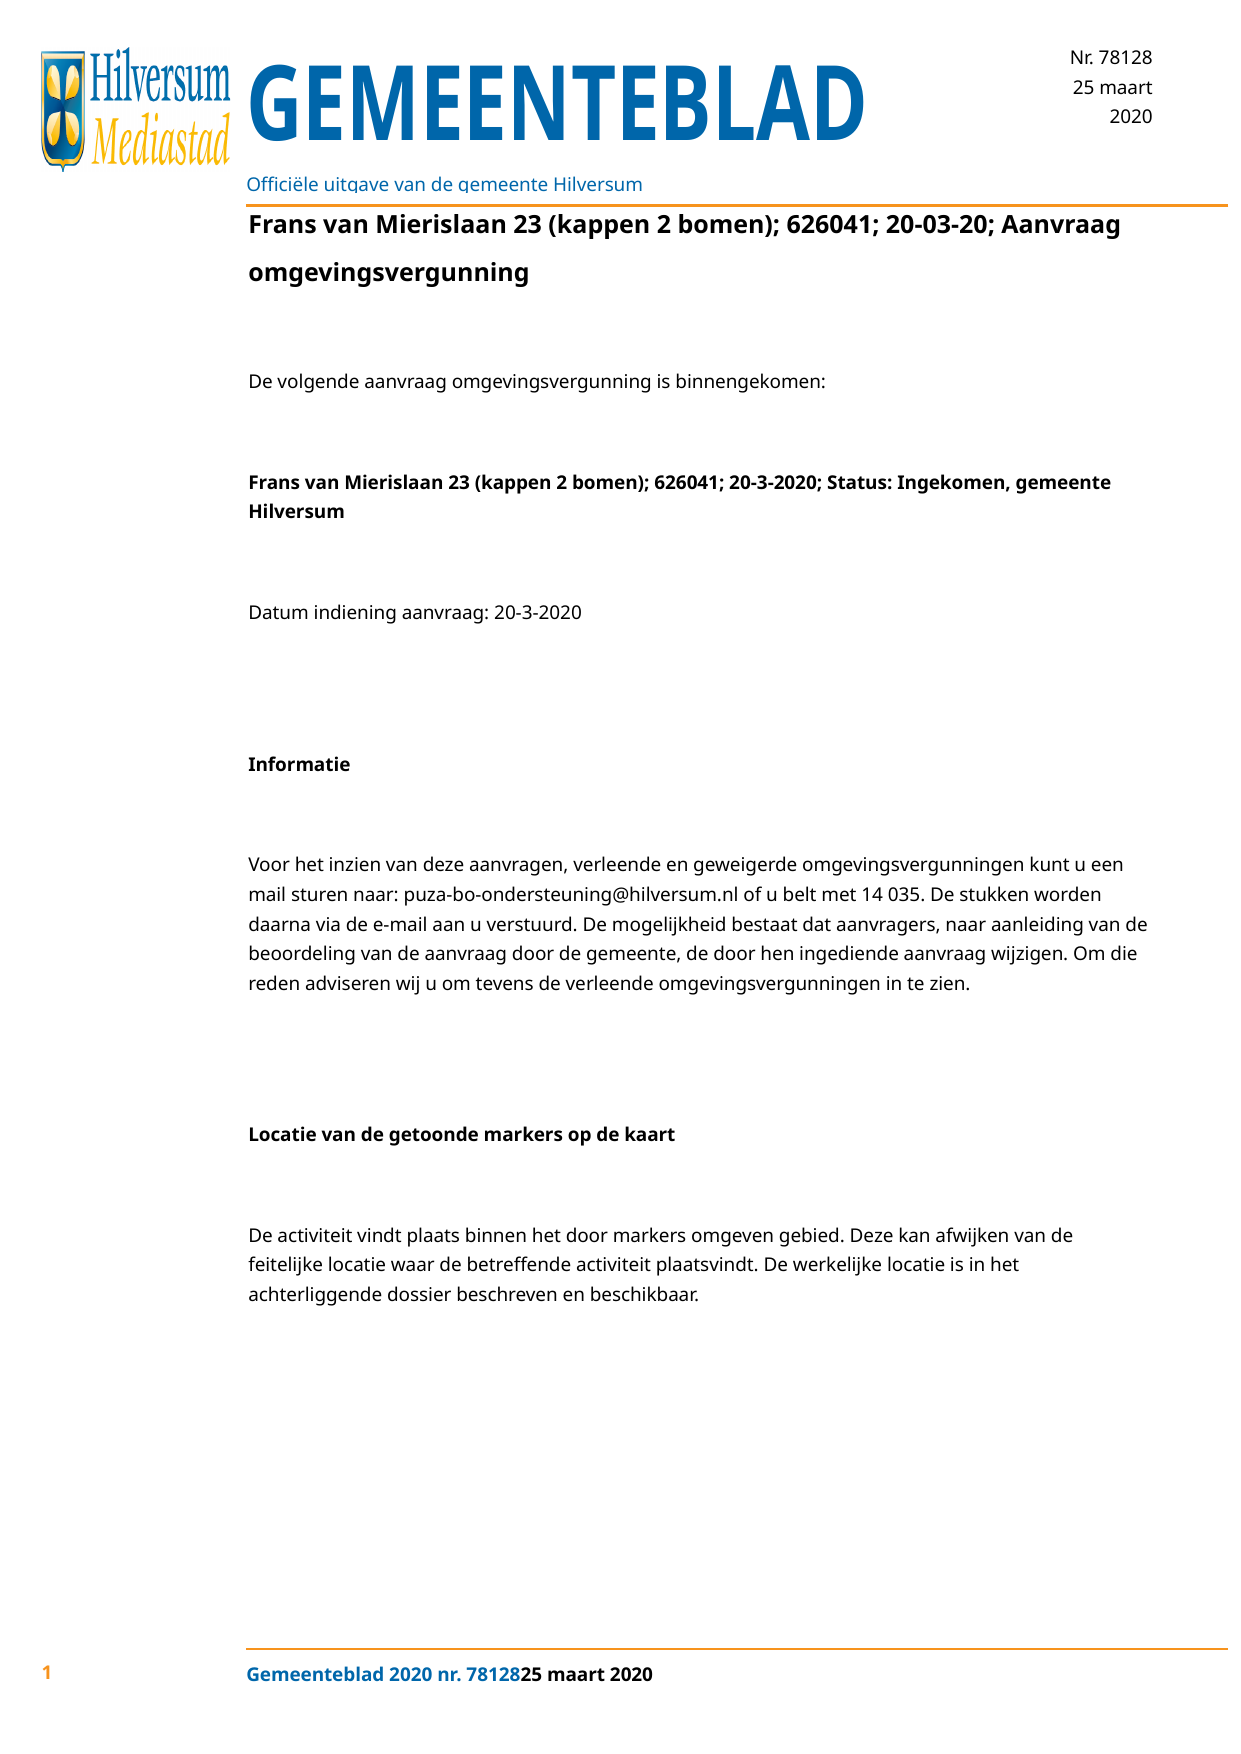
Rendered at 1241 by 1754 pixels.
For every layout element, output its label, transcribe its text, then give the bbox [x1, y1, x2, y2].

text De volgende aanvraag omgevingsvergunning is binnengekomen: [248, 368, 1152, 394]
text Informatie [248, 751, 1152, 777]
text Datum indiening aanvraag: 20-3-2020 [248, 599, 1152, 625]
text Frans van Mierislaan 23 (kappen 2 bomen); 626041; 20-03-20; Aanvraag omgevingsvergunning [248, 207, 1152, 288]
text De activiteit vindt plaats binnen het door markers omgeven gebied. Deze kan afwijken van de feitelijke locatie waar de betreffende activiteit plaatsvindt. De werkelijke locatie is in het achterliggende dossier beschreven en beschikbaar. [248, 1222, 1152, 1307]
text Locatie van de getoonde markers op de kaart [248, 1121, 1152, 1147]
picture [41, 47, 231, 172]
text Frans van Mierislaan 23 (kappen 2 bomen); 626041; 20-3-2020; Status: Ingekomen, gemeente Hilversum [248, 469, 1152, 524]
text Voor het inzien van deze aanvragen, verleende en geweigerde omgevingsvergunningen kunt u een mail sturen naar: puza-bo-ondersteuning@hilversum.nl of u belt met 14 035. De stukken worden daarna via de e-mail aan u verstuurd. De mogelijkheid bestaat dat aanvragers, naar aanleiding van de beoordeling van de aanvraag door de gemeente, de door hen ingediende aanvraag wijzigen. Om die reden adviseren wij u om tevens de verleende omgevingsvergunningen in te zien. [248, 852, 1152, 996]
